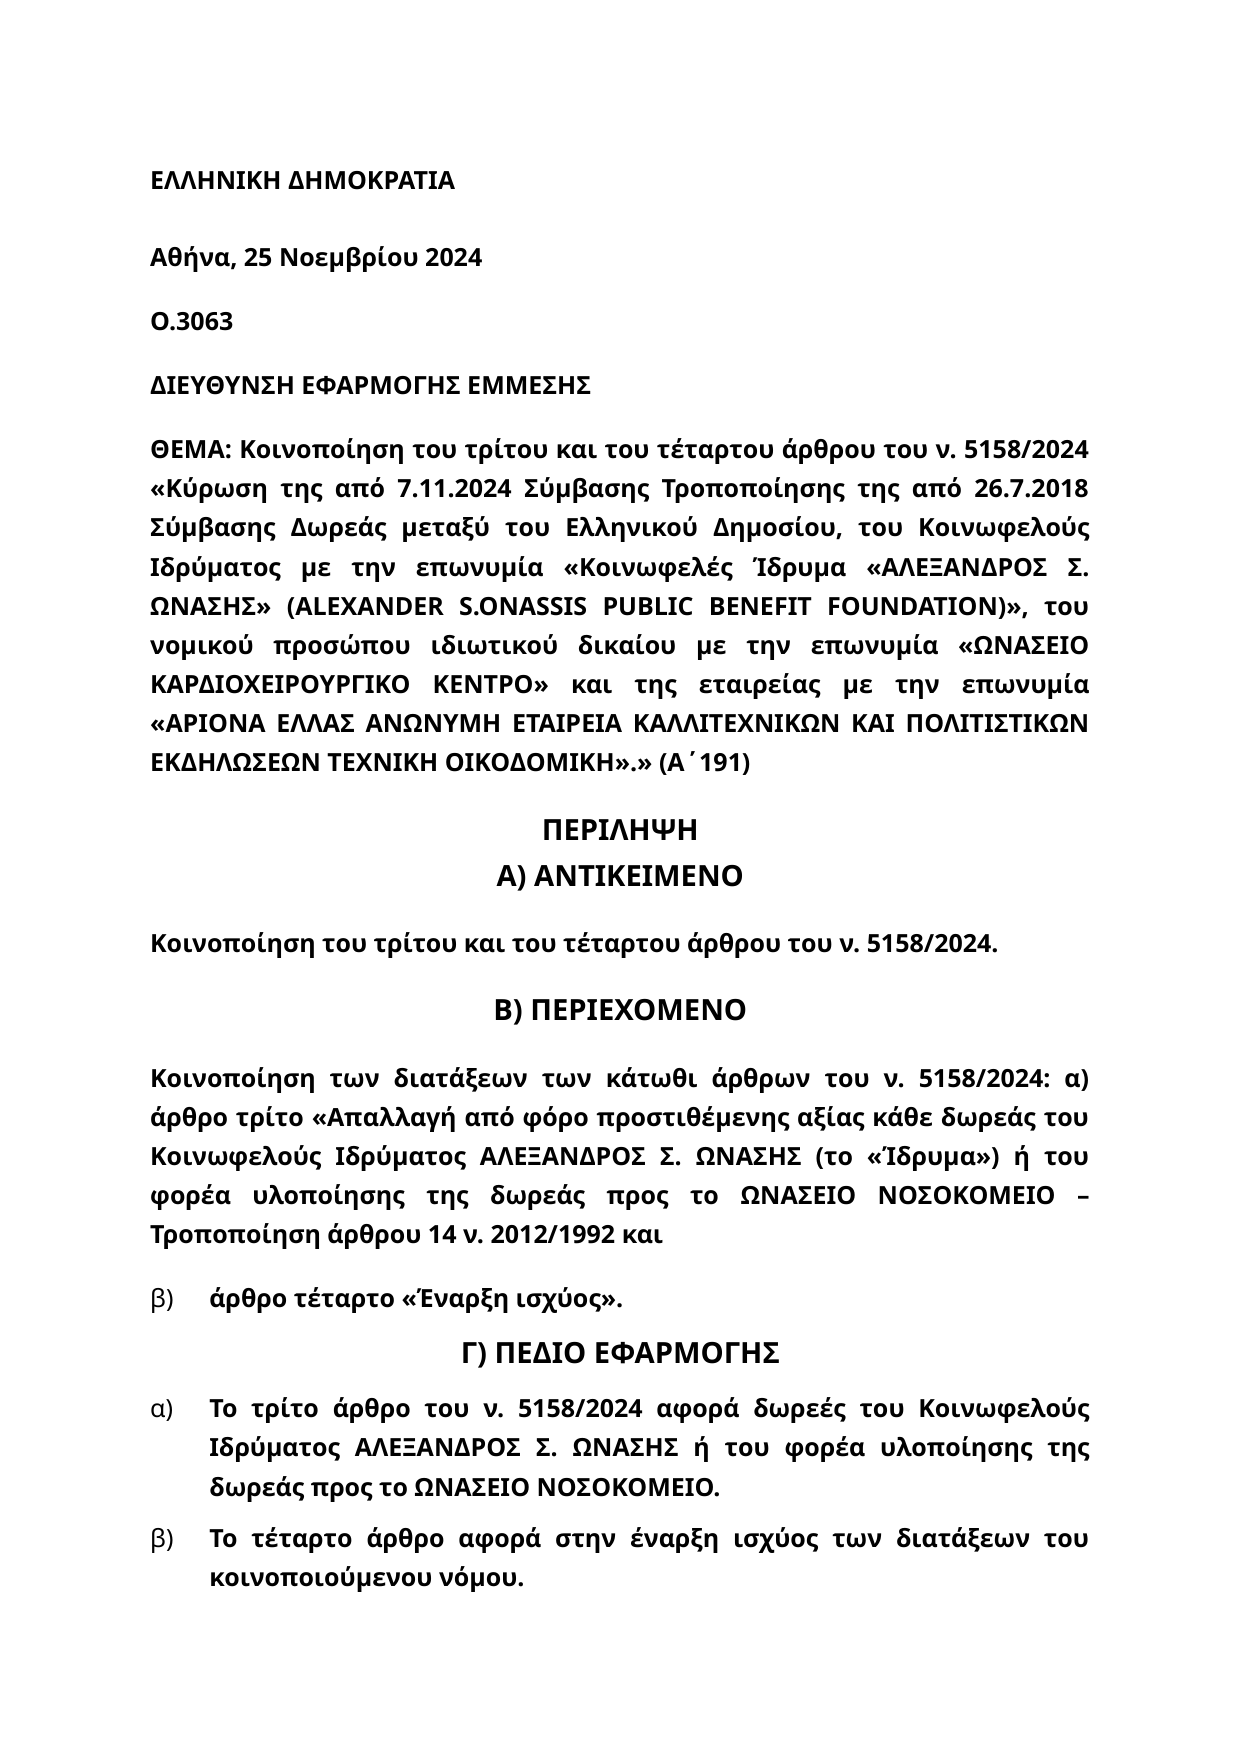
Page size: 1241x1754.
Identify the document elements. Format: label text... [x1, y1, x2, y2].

text ΔΙΕΥΘΥΝΣΗ ΕΦΑΡΜΟΓΗΣ ΕΜΜΕΣΗΣ [150, 367, 1090, 402]
text ΘΕΜΑ: Κοινοποίηση του τρίτου και του τέταρτου άρθρου του ν. 5158/2024 «Κύρωση της από 7.11.2024 Σύμβασης Τροποποίησης της από 26.7.2018 Σύμβασης Δωρεάς μεταξύ του Ελληνικού Δημοσίου, του Κοινωφελούς Ιδρύματος με την επωνυμία «Κοινωφελές Ίδρυμα «ΑΛΕΞΑΝΔΡΟΣ Σ. ΩΝΑΣΗΣ» (ΑLEXANDER S.ONASSIS PUBLIC BENEFIT FOUNDATION)», του νομικού προσώπου ιδιωτικού δικαίου με την επωνυμία «ΩΝΑΣΕΙΟ ΚΑΡΔΙΟΧΕΙΡΟΥΡΓΙΚΟ ΚΕΝΤΡΟ» και της εταιρείας με την επωνυμία «ΑΡΙΟΝΑ ΕΛΛΑΣ ΑΝΩΝΥΜΗ ΕΤΑΙΡΕΙΑ ΚΑΛΛΙΤΕΧΝΙΚΩΝ ΚΑΙ ΠΟΛΙΤΙΣΤΙΚΩΝ ΕΚΔΗΛΩΣΕΩΝ ΤΕΧΝΙΚΗ ΟΙΚΟΔΟΜΙΚΗ».» (Α΄191) [150, 432, 1090, 779]
text Ο.3063 [150, 303, 1090, 337]
text Κοινοποίηση των διατάξεων των κάτωθι άρθρων του ν. 5158/2024: α) άρθρο τρίτο «Απαλλαγή από φόρο προστιθέμενης αξίας κάθε δωρεάς του Κοινωφελούς Ιδρύματος ΑΛΕΞΑΝΔΡΟΣ Σ. ΩΝΑΣΗΣ (το «Ίδρυμα») ή του φορέα υλοποίησης της δωρεάς προς το ΩΝΑΣΕΙΟ ΝΟΣΟΚΟΜΕΙΟ – Τροποποίηση άρθρου 14 ν. 2012/1992 και [150, 1060, 1090, 1251]
list β) Το τέταρτο άρθρο αφορά στην έναρξη ισχύος των διατάξεων του κοινοποιούμενου νόμου. [150, 1521, 1090, 1594]
text Β) ΠΕΡΙΕΧΟΜΕΝΟ [150, 989, 1090, 1029]
list α) Το τρίτο άρθρο του ν. 5158/2024 αφορά δωρεές του Κοινωφελούς Ιδρύματος ΑΛΕΞΑΝΔΡΟΣ Σ. ΩΝΑΣΗΣ ή του φορέα υλοποίησης της δωρεάς προς το ΩΝΑΣΕΙΟ ΝΟΣΟΚΟΜΕΙΟ. [150, 1391, 1090, 1503]
text Αθήνα, 25 Νοεμβρίου 2024 [150, 239, 1090, 273]
text Κοινοποίηση του τρίτου και του τέταρτου άρθρου του ν. 5158/2024. [150, 925, 1090, 959]
title ΕΛΛΗΝΙΚΗ ΔΗΜΟΚΡΑΤΙΑ [150, 162, 1090, 197]
text Γ) ΠΕΔΙΟ ΕΦΑΡΜΟΓΗΣ [150, 1333, 1090, 1372]
text ΠΕΡΙΛΗΨΗ Α) ΑΝΤΙΚΕΙΜΕΝΟ [150, 809, 1090, 894]
list β) άρθρο τέταρτο «Έναρξη ισχύος». [150, 1281, 1090, 1315]
